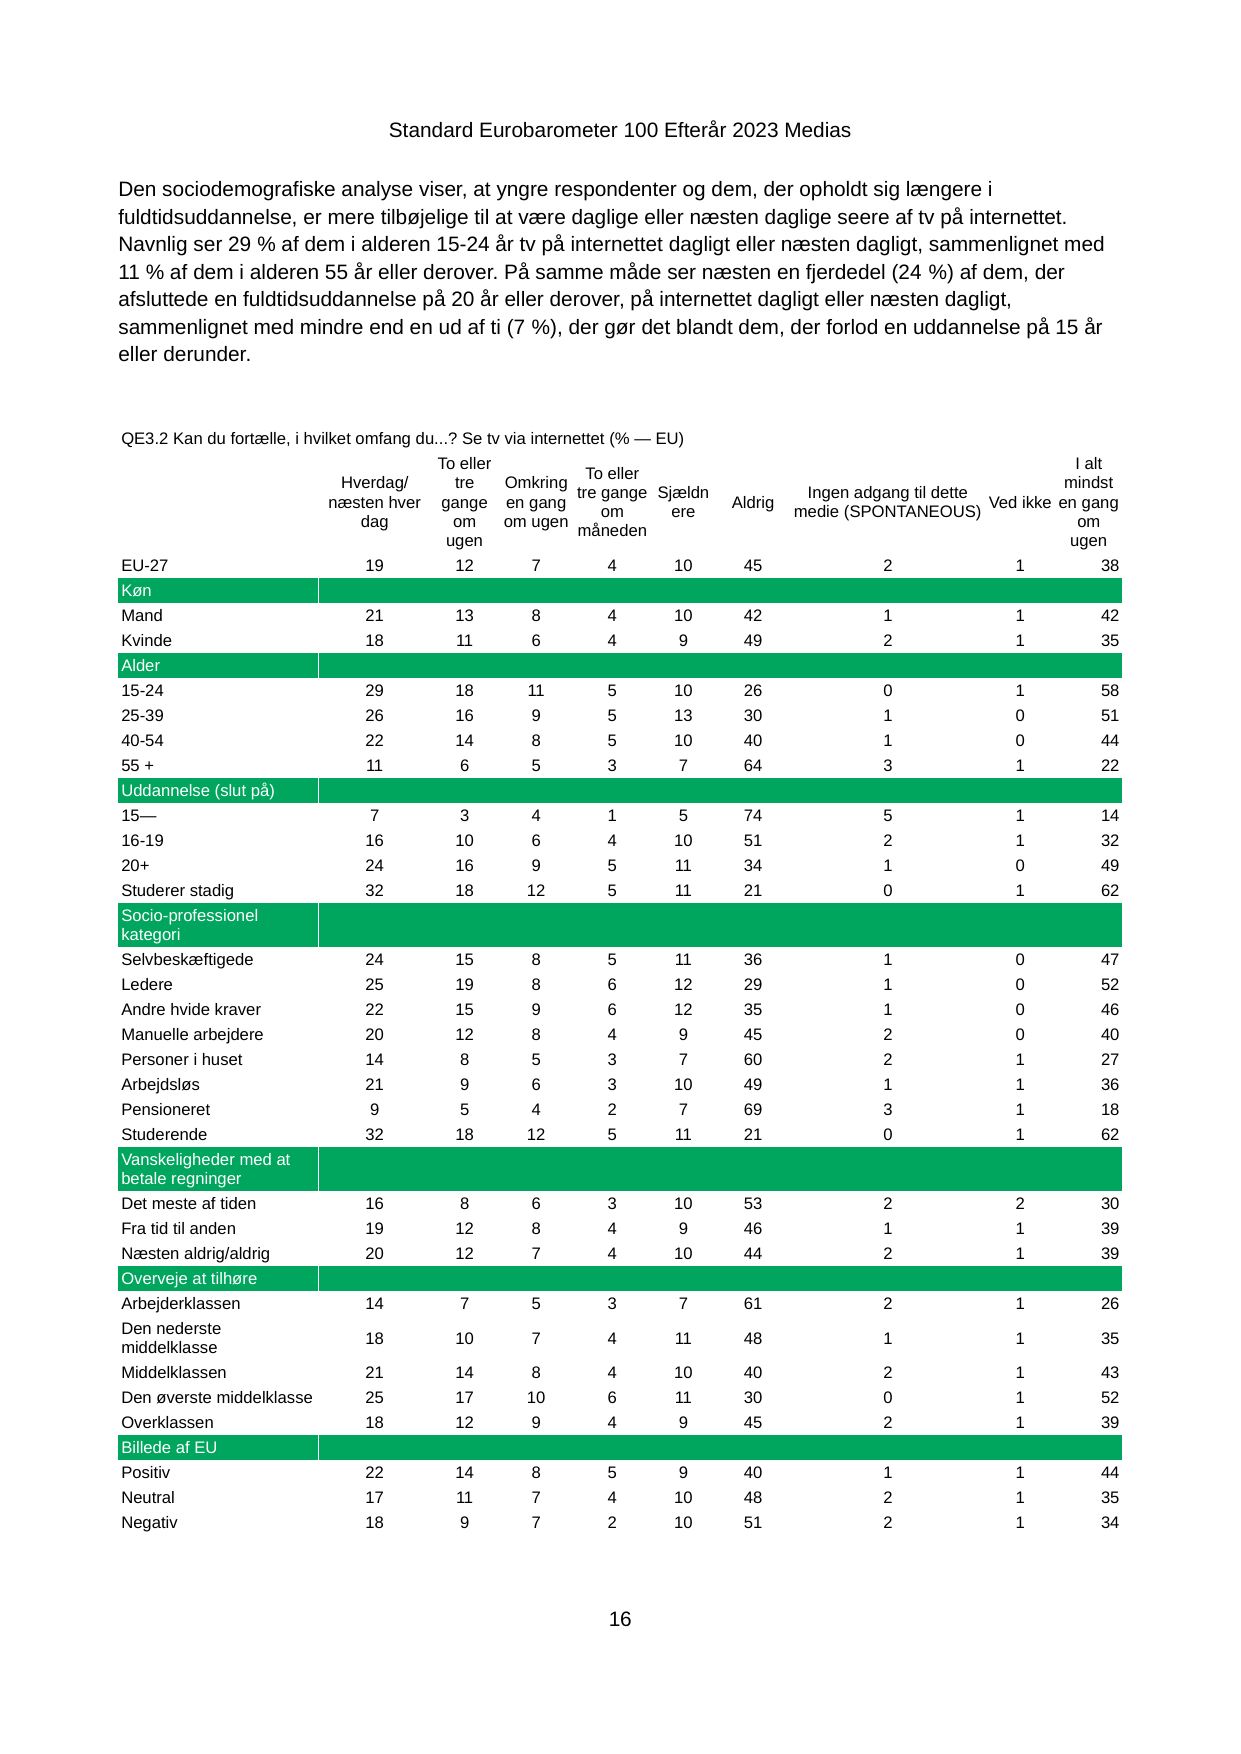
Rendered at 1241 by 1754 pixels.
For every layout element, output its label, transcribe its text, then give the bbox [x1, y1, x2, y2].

table_header QE3.2 Kan du fortælle, i hvilket omfang du...? Se tv via internettet (% — EU) [118, 426, 985, 451]
table_cell Negativ [118, 1510, 318, 1535]
table_cell 9 [319, 1097, 431, 1122]
table_cell EU-27 [118, 553, 318, 578]
table_cell 1 [985, 1097, 1055, 1122]
table_cell 7 [651, 753, 716, 778]
table_cell 27 [1055, 1047, 1122, 1072]
table_cell [1055, 1435, 1122, 1460]
table_cell 52 [1055, 972, 1122, 997]
table_cell 6 [498, 1191, 574, 1216]
table_cell 5 [574, 947, 651, 972]
table_cell 9 [498, 853, 574, 878]
table_cell 21 [319, 1072, 431, 1097]
table_cell [498, 1266, 574, 1291]
table_cell [651, 903, 716, 947]
table_cell Den nederste middelklasse [118, 1316, 318, 1360]
table_cell 5 [651, 803, 716, 828]
table_cell Alder [118, 653, 318, 678]
table_cell 18 [431, 1122, 498, 1147]
table_cell 2 [790, 1485, 985, 1510]
table_cell 4 [574, 1241, 651, 1266]
table_cell 8 [498, 1216, 574, 1241]
table_cell To eller tre gange om ugen [431, 451, 498, 553]
table_cell Studerende [118, 1122, 318, 1147]
table_cell 64 [716, 753, 790, 778]
table_cell 0 [985, 1022, 1055, 1047]
table_cell Uddannelse (slut på) [118, 778, 318, 803]
table_cell 7 [651, 1047, 716, 1072]
table_cell 1 [574, 803, 651, 828]
table_cell 1 [985, 1385, 1055, 1410]
table_cell 9 [431, 1510, 498, 1535]
table_cell 40 [1055, 1022, 1122, 1047]
table_cell Sjældnere [651, 451, 716, 553]
table_cell 24 [319, 947, 431, 972]
table_cell 2 [790, 1022, 985, 1047]
table_cell 42 [1055, 603, 1122, 628]
table_cell [985, 903, 1055, 947]
table_cell 32 [1055, 828, 1122, 853]
table_cell 10 [651, 603, 716, 628]
table_cell 2 [790, 1291, 985, 1316]
table_cell 1 [790, 1072, 985, 1097]
table_cell 11 [498, 678, 574, 703]
table_cell 12 [431, 1216, 498, 1241]
table_cell 8 [498, 947, 574, 972]
table_cell 16-19 [118, 828, 318, 853]
table_cell Andre hvide kraver [118, 997, 318, 1022]
table_cell [574, 778, 651, 803]
table_cell [574, 903, 651, 947]
table_cell 1 [790, 1216, 985, 1241]
table_cell 11 [431, 1485, 498, 1510]
table_cell Overveje at tilhøre [118, 1266, 318, 1291]
table_cell 40-54 [118, 728, 318, 753]
table_cell 7 [498, 1316, 574, 1360]
table_cell 12 [431, 1022, 498, 1047]
table_cell 13 [651, 703, 716, 728]
table_cell [118, 451, 318, 553]
table_cell [790, 1266, 985, 1291]
table_cell [319, 578, 431, 603]
table_cell [498, 1147, 574, 1191]
table_cell 32 [319, 878, 431, 903]
table_cell 1 [985, 678, 1055, 703]
table_header [1055, 426, 1122, 451]
table_cell 1 [985, 1360, 1055, 1385]
table_cell 44 [1055, 1460, 1122, 1485]
table_cell 2 [790, 553, 985, 578]
table_cell 1 [985, 1410, 1055, 1435]
table_cell 1 [985, 1241, 1055, 1266]
table_cell [790, 653, 985, 678]
table_cell 30 [716, 1385, 790, 1410]
table_cell 19 [431, 972, 498, 997]
table_cell [651, 778, 716, 803]
table_cell 1 [985, 628, 1055, 653]
table_cell 8 [498, 728, 574, 753]
table_cell Ledere [118, 972, 318, 997]
table_cell 44 [1055, 728, 1122, 753]
table_cell 21 [319, 603, 431, 628]
table_cell [319, 903, 431, 947]
table_cell 2 [985, 1191, 1055, 1216]
table_cell 11 [651, 947, 716, 972]
table_cell 21 [716, 878, 790, 903]
table_cell 19 [319, 553, 431, 578]
table_cell 29 [319, 678, 431, 703]
table_cell 1 [985, 1460, 1055, 1485]
table_cell 13 [431, 603, 498, 628]
table_cell 74 [716, 803, 790, 828]
table_cell Hverdag/næsten hver dag [319, 451, 431, 553]
table_cell 0 [985, 997, 1055, 1022]
table_cell 1 [790, 703, 985, 728]
table_cell 1 [985, 1122, 1055, 1147]
table_cell [985, 1147, 1055, 1191]
table_cell 25 [319, 972, 431, 997]
table_cell [1055, 778, 1122, 803]
table_cell 39 [1055, 1216, 1122, 1241]
table_cell 6 [498, 1072, 574, 1097]
table_cell 4 [574, 1410, 651, 1435]
table_cell 6 [498, 628, 574, 653]
table_cell 12 [431, 553, 498, 578]
table_cell 2 [790, 1047, 985, 1072]
table_cell 10 [651, 1191, 716, 1216]
table_cell 4 [498, 803, 574, 828]
table_cell 2 [790, 1510, 985, 1535]
table_cell 4 [574, 1485, 651, 1510]
table_cell 4 [574, 628, 651, 653]
table_cell Kvinde [118, 628, 318, 653]
table_cell [1055, 578, 1122, 603]
table_cell Omkring en gang om ugen [498, 451, 574, 553]
table_cell 62 [1055, 878, 1122, 903]
table_cell 19 [319, 1216, 431, 1241]
table_cell [319, 1147, 431, 1191]
table_cell 7 [498, 553, 574, 578]
table_cell 20 [319, 1241, 431, 1266]
table_cell 4 [574, 1022, 651, 1047]
table_cell 1 [985, 828, 1055, 853]
table_cell 12 [498, 1122, 574, 1147]
table_cell 2 [790, 1360, 985, 1385]
table_cell [716, 578, 790, 603]
table_cell 18 [319, 1510, 431, 1535]
table_cell 38 [1055, 553, 1122, 578]
table_header [985, 426, 1055, 451]
table_cell [319, 653, 431, 678]
table_cell 0 [985, 728, 1055, 753]
table_cell 1 [985, 1216, 1055, 1241]
table_cell 26 [716, 678, 790, 703]
table_cell [790, 1147, 985, 1191]
table_cell 0 [790, 1385, 985, 1410]
table_cell [498, 778, 574, 803]
table_cell 7 [498, 1241, 574, 1266]
table_cell 5 [574, 703, 651, 728]
table_cell 8 [498, 972, 574, 997]
table_cell 2 [790, 1191, 985, 1216]
table_cell 5 [498, 1047, 574, 1072]
table_cell [431, 1266, 498, 1291]
table_cell 1 [985, 1316, 1055, 1360]
table_cell [790, 578, 985, 603]
table_cell 24 [319, 853, 431, 878]
table_cell 10 [651, 1510, 716, 1535]
table_cell 34 [716, 853, 790, 878]
table_cell 34 [1055, 1510, 1122, 1535]
table_cell 1 [790, 1316, 985, 1360]
table_cell 12 [498, 878, 574, 903]
table_cell 22 [1055, 753, 1122, 778]
table_cell 8 [498, 1360, 574, 1385]
table_cell 36 [716, 947, 790, 972]
table_cell 11 [651, 1316, 716, 1360]
table_cell 40 [716, 1460, 790, 1485]
table_cell 22 [319, 1460, 431, 1485]
table_cell 1 [790, 728, 985, 753]
table_cell 1 [985, 1072, 1055, 1097]
table_cell 10 [651, 553, 716, 578]
table_cell [574, 578, 651, 603]
table_cell 46 [716, 1216, 790, 1241]
table_cell Det meste af tiden [118, 1191, 318, 1216]
table_cell 48 [716, 1316, 790, 1360]
table_cell To eller tre gange om måneden [574, 451, 651, 553]
table_cell 51 [716, 1510, 790, 1535]
table_cell 7 [651, 1291, 716, 1316]
table_cell 4 [574, 1360, 651, 1385]
table_cell Middelklassen [118, 1360, 318, 1385]
table_cell 9 [651, 1022, 716, 1047]
table_cell 7 [498, 1485, 574, 1510]
table_cell 14 [431, 1460, 498, 1485]
table_cell 6 [498, 828, 574, 853]
table_cell I alt mindst en gang om ugen [1055, 451, 1122, 553]
table_cell 1 [985, 803, 1055, 828]
table_cell 0 [985, 703, 1055, 728]
table_cell 42 [716, 603, 790, 628]
table_cell [716, 1147, 790, 1191]
table_cell Den øverste middelklasse [118, 1385, 318, 1410]
table_cell 3 [431, 803, 498, 828]
table_cell 17 [431, 1385, 498, 1410]
table_cell 16 [319, 828, 431, 853]
table_cell Aldrig [716, 451, 790, 553]
table_cell 9 [498, 1410, 574, 1435]
table_cell Næsten aldrig/aldrig [118, 1241, 318, 1266]
table_cell [319, 778, 431, 803]
table_cell 1 [790, 997, 985, 1022]
table_cell 1 [985, 1047, 1055, 1072]
table_cell 9 [431, 1072, 498, 1097]
table_cell Arbejderklassen [118, 1291, 318, 1316]
table_cell [431, 1435, 498, 1460]
table_cell 4 [574, 553, 651, 578]
table_cell 16 [431, 703, 498, 728]
table_cell 15— [118, 803, 318, 828]
table_cell [574, 1435, 651, 1460]
table_cell 4 [574, 1216, 651, 1241]
table_cell 0 [790, 878, 985, 903]
table_cell 10 [651, 678, 716, 703]
table_cell 2 [790, 628, 985, 653]
table_cell 9 [651, 1410, 716, 1435]
table_cell 45 [716, 1022, 790, 1047]
table_cell 26 [319, 703, 431, 728]
table_cell 11 [651, 1122, 716, 1147]
table_cell 12 [651, 972, 716, 997]
table_cell 1 [790, 1460, 985, 1485]
table_cell 9 [498, 703, 574, 728]
table_cell 11 [651, 853, 716, 878]
table_cell [498, 578, 574, 603]
table_cell 2 [790, 1410, 985, 1435]
table_cell 45 [716, 553, 790, 578]
table_cell 29 [716, 972, 790, 997]
table_cell 62 [1055, 1122, 1122, 1147]
table_cell 18 [431, 678, 498, 703]
table_cell [431, 903, 498, 947]
table_cell 3 [790, 1097, 985, 1122]
table_cell 14 [319, 1047, 431, 1072]
table_cell 5 [574, 1122, 651, 1147]
table_cell Manuelle arbejdere [118, 1022, 318, 1047]
table_cell 18 [431, 878, 498, 903]
table_cell 0 [985, 853, 1055, 878]
table_cell 10 [651, 1485, 716, 1510]
table_cell 14 [431, 1360, 498, 1385]
table_cell [1055, 903, 1122, 947]
table_cell 10 [431, 828, 498, 853]
table_cell 8 [431, 1191, 498, 1216]
table_cell 9 [498, 997, 574, 1022]
table_cell 43 [1055, 1360, 1122, 1385]
table_cell Arbejdsløs [118, 1072, 318, 1097]
table_cell Ved ikke [985, 451, 1055, 553]
table_cell 2 [790, 828, 985, 853]
table_cell [498, 903, 574, 947]
table_cell [985, 653, 1055, 678]
table_cell 1 [790, 947, 985, 972]
table_cell Studerer stadig [118, 878, 318, 903]
table_cell [1055, 653, 1122, 678]
table_cell 0 [985, 972, 1055, 997]
table_cell 6 [574, 997, 651, 1022]
table_cell 12 [651, 997, 716, 1022]
table_cell 0 [985, 947, 1055, 972]
table_cell 39 [1055, 1241, 1122, 1266]
table_cell 7 [498, 1510, 574, 1535]
table_cell 44 [716, 1241, 790, 1266]
table_cell 5 [574, 853, 651, 878]
table_cell 2 [790, 1241, 985, 1266]
table_cell 51 [1055, 703, 1122, 728]
table_cell 0 [790, 1122, 985, 1147]
table_cell 45 [716, 1410, 790, 1435]
table_cell 16 [431, 853, 498, 878]
table_cell 18 [319, 628, 431, 653]
table_cell [574, 1266, 651, 1291]
table_cell 15 [431, 997, 498, 1022]
table_cell 10 [651, 1241, 716, 1266]
table_cell 7 [651, 1097, 716, 1122]
table_cell 49 [716, 628, 790, 653]
table_cell [1055, 1266, 1122, 1291]
table_cell 5 [498, 1291, 574, 1316]
table_cell 21 [319, 1360, 431, 1385]
table_cell 48 [716, 1485, 790, 1510]
table_cell Billede af EU [118, 1435, 318, 1460]
table_cell 3 [574, 1072, 651, 1097]
table_cell 11 [651, 878, 716, 903]
table_cell 36 [1055, 1072, 1122, 1097]
table_cell 22 [319, 728, 431, 753]
table_cell 10 [651, 728, 716, 753]
table_cell 7 [431, 1291, 498, 1316]
table_cell 18 [1055, 1097, 1122, 1122]
table_cell 5 [574, 1460, 651, 1485]
table_cell Selvbeskæftigede [118, 947, 318, 972]
table_cell 8 [431, 1047, 498, 1072]
table_cell 30 [716, 703, 790, 728]
table_cell 18 [319, 1316, 431, 1360]
table_cell [431, 778, 498, 803]
table_cell 35 [1055, 1316, 1122, 1360]
table_cell 4 [574, 1316, 651, 1360]
table_cell 5 [498, 753, 574, 778]
table_cell [790, 903, 985, 947]
table_cell 4 [574, 828, 651, 853]
table_cell 49 [1055, 853, 1122, 878]
table_cell [651, 578, 716, 603]
table_cell 58 [1055, 678, 1122, 703]
table_cell 1 [985, 878, 1055, 903]
table_cell 5 [790, 803, 985, 828]
table_cell [319, 1266, 431, 1291]
table_cell Personer i huset [118, 1047, 318, 1072]
table_cell 10 [651, 1360, 716, 1385]
table_cell [716, 1266, 790, 1291]
table_cell 22 [319, 997, 431, 1022]
table_cell 5 [574, 678, 651, 703]
table_cell 55 + [118, 753, 318, 778]
table_cell 3 [574, 1191, 651, 1216]
table_cell [651, 1435, 716, 1460]
table_cell 1 [985, 753, 1055, 778]
table_cell [985, 1266, 1055, 1291]
table_cell 11 [431, 628, 498, 653]
table_cell 25 [319, 1385, 431, 1410]
table_cell 1 [790, 853, 985, 878]
table_cell [790, 1435, 985, 1460]
table_cell [574, 1147, 651, 1191]
table_cell 32 [319, 1122, 431, 1147]
table_cell Socio-professionel kategori [118, 903, 318, 947]
table_cell 49 [716, 1072, 790, 1097]
table_cell 61 [716, 1291, 790, 1316]
text Den sociodemografiske analyse viser, at yngre respondenter og dem, der opholdt sig længere i fuldtidsuddannelse, er mere tilbøjelige til at være daglige eller næsten daglige seere af tv på internettet. Navnlig ser 29 % af dem i alderen 15-24 år tv på internettet dagligt eller næsten dagligt, sammenlignet med 11 % af dem i alderen 55 år eller derover. På samme måde ser næsten en fjerdedel (24 %) af dem, der afsluttede en fuldtidsuddannelse på 20 år eller derover, på internettet dagligt eller næsten dagligt, sammenlignet med mindre end en ud af ti (7 %), der gør det blandt dem, der forlod en uddannelse på 15 år eller derunder. [118, 177, 1122, 366]
table_cell [716, 778, 790, 803]
table_cell 2 [574, 1510, 651, 1535]
table_cell 0 [790, 678, 985, 703]
table_cell 35 [716, 997, 790, 1022]
table_cell Neutral [118, 1485, 318, 1510]
table_cell 12 [431, 1241, 498, 1266]
table_cell 25-39 [118, 703, 318, 728]
table_cell [651, 1266, 716, 1291]
table_cell 5 [574, 728, 651, 753]
table_cell [985, 1435, 1055, 1460]
table_cell [790, 778, 985, 803]
table_cell 1 [985, 1510, 1055, 1535]
table_cell 10 [651, 828, 716, 853]
table_cell 18 [319, 1410, 431, 1435]
table_cell 69 [716, 1097, 790, 1122]
table_cell 26 [1055, 1291, 1122, 1316]
table_cell 39 [1055, 1410, 1122, 1435]
table_cell 46 [1055, 997, 1122, 1022]
table_cell Pensioneret [118, 1097, 318, 1122]
table_cell 10 [498, 1385, 574, 1410]
table_cell Overklassen [118, 1410, 318, 1435]
table_cell 15 [431, 947, 498, 972]
table_cell 8 [498, 603, 574, 628]
table_cell 17 [319, 1485, 431, 1510]
table_cell 9 [651, 1216, 716, 1241]
table_cell 40 [716, 1360, 790, 1385]
table_cell [1055, 1147, 1122, 1191]
table_cell [319, 1435, 431, 1460]
table_cell 2 [574, 1097, 651, 1122]
table_cell 1 [985, 603, 1055, 628]
table_cell 6 [574, 1385, 651, 1410]
table_cell 5 [431, 1097, 498, 1122]
table_cell 11 [651, 1385, 716, 1410]
table_cell 3 [574, 1291, 651, 1316]
table_cell [651, 1147, 716, 1191]
table_cell 14 [431, 728, 498, 753]
table_cell 14 [1055, 803, 1122, 828]
table_cell 12 [431, 1410, 498, 1435]
table_cell Positiv [118, 1460, 318, 1485]
table_cell 8 [498, 1022, 574, 1047]
table_cell 60 [716, 1047, 790, 1072]
table_cell 1 [985, 553, 1055, 578]
table_cell [574, 653, 651, 678]
table_cell 1 [985, 1485, 1055, 1510]
table_cell 1 [985, 1291, 1055, 1316]
table_cell [651, 653, 716, 678]
table_cell 10 [651, 1072, 716, 1097]
table_cell 47 [1055, 947, 1122, 972]
table_cell 20 [319, 1022, 431, 1047]
table_cell 7 [319, 803, 431, 828]
table_cell 9 [651, 628, 716, 653]
table_cell 21 [716, 1122, 790, 1147]
table_cell 4 [498, 1097, 574, 1122]
table_cell 10 [431, 1316, 498, 1360]
table_cell [985, 778, 1055, 803]
table_cell Fra tid til anden [118, 1216, 318, 1241]
table_cell 51 [716, 828, 790, 853]
table_cell [716, 653, 790, 678]
table_cell 14 [319, 1291, 431, 1316]
table_cell [431, 653, 498, 678]
table_cell 16 [319, 1191, 431, 1216]
table_cell 53 [716, 1191, 790, 1216]
table_cell 15-24 [118, 678, 318, 703]
table_cell 20+ [118, 853, 318, 878]
table_cell [716, 1435, 790, 1460]
table_cell 5 [574, 878, 651, 903]
table_cell 52 [1055, 1385, 1122, 1410]
table_cell 9 [651, 1460, 716, 1485]
table_cell 1 [790, 603, 985, 628]
table_cell [498, 1435, 574, 1460]
table_cell [985, 578, 1055, 603]
table_cell 35 [1055, 1485, 1122, 1510]
table_cell [431, 578, 498, 603]
table_cell 35 [1055, 628, 1122, 653]
table_cell 3 [574, 1047, 651, 1072]
table_cell 3 [574, 753, 651, 778]
table_cell [716, 903, 790, 947]
table_cell 3 [790, 753, 985, 778]
table_cell Mand [118, 603, 318, 628]
table_cell Vanskeligheder med at betale regninger [118, 1147, 318, 1191]
table_cell 30 [1055, 1191, 1122, 1216]
table_cell 4 [574, 603, 651, 628]
table_cell 11 [319, 753, 431, 778]
table_cell 1 [790, 972, 985, 997]
table_cell [431, 1147, 498, 1191]
table_cell 8 [498, 1460, 574, 1485]
table_cell 6 [431, 753, 498, 778]
table_cell 40 [716, 728, 790, 753]
table_cell Køn [118, 578, 318, 603]
table_cell Ingen adgang til dette medie (SPONTANEOUS) [790, 451, 985, 553]
table_cell 6 [574, 972, 651, 997]
table_cell [498, 653, 574, 678]
